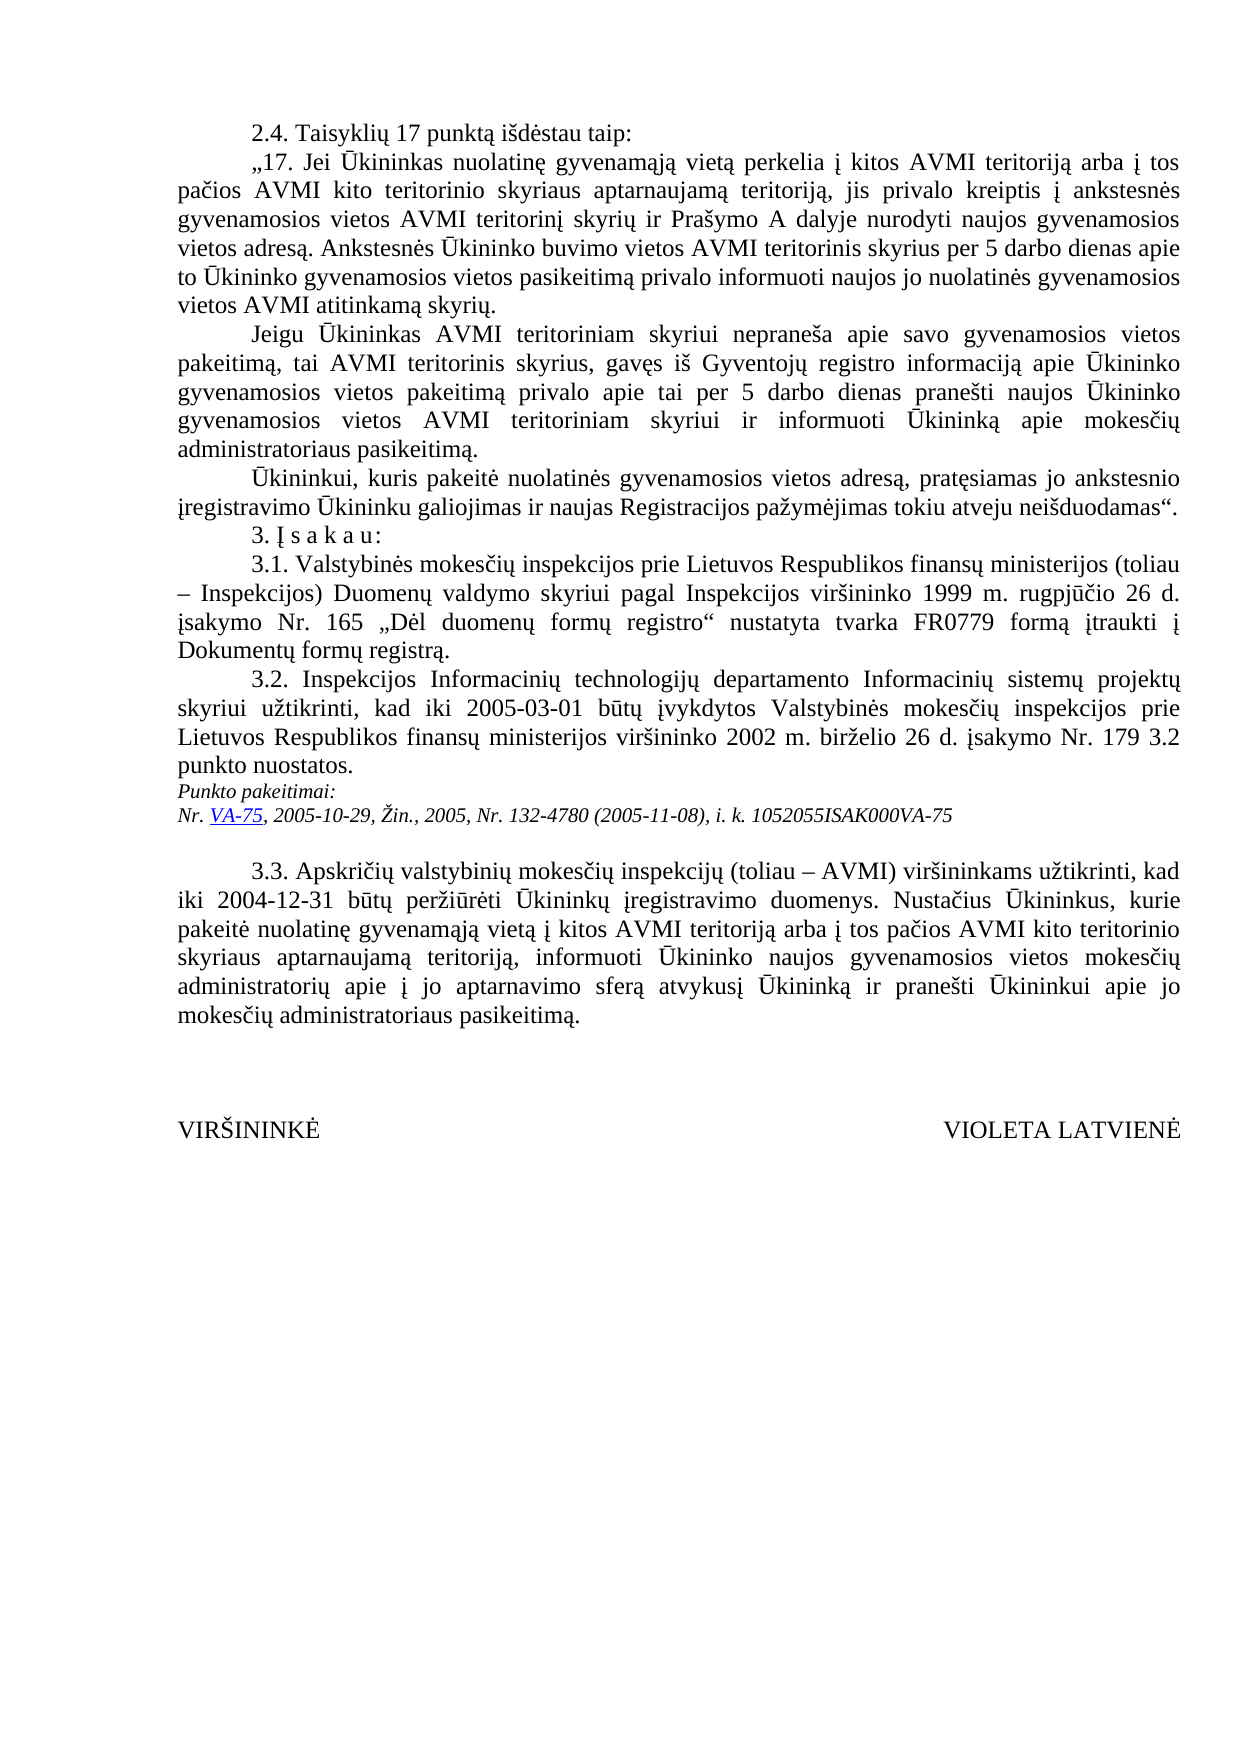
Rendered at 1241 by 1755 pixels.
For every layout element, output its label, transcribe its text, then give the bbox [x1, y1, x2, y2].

text Punkto pakeitimai: [177, 779, 1181, 803]
text 3. Įsakau: [177, 521, 1181, 549]
text 3.3. Apskričių valstybinių mokesčių inspekcijų (toliau – AVMI) viršininkams užtikrinti, kad iki 2004-12-31 būtų peržiūrėti Ūkininkų įregistravimo duomenys. Nustačius Ūkininkus, kurie pakeitė nuolatinę gyvenamąją vietą į kitos AVMI teritoriją arba į tos pačios AVMI kito teritorinio skyriaus aptarnaujamą teritoriją, informuoti Ūkininko naujos gyvenamosios vietos mokesčių administratorių apie į jo aptarnavimo sferą atvykusį Ūkininką ir pranešti Ūkininkui apie jo mokesčių administratoriaus pasikeitimą. [177, 856, 1181, 1029]
text Nr. VA-75, 2005-10-29, Žin., 2005, Nr. 132-4780 (2005-11-08), i. k. 1052055ISAK000VA-75 [177, 803, 1181, 827]
text VIRŠININKĖ VIOLETA LATVIENĖ [177, 1115, 1181, 1144]
text Jeigu Ūkininkas AVMI teritoriniam skyriui nepraneša apie savo gyvenamosios vietos pakeitimą, tai AVMI teritorinis skyrius, gavęs iš Gyventojų registro informaciją apie Ūkininko gyvenamosios vietos pakeitimą privalo apie tai per 5 darbo dienas pranešti naujos Ūkininko gyvenamosios vietos AVMI teritoriniam skyriui ir informuoti Ūkininką apie mokesčių administratoriaus pasikeitimą. [177, 319, 1181, 463]
text 3.2. Inspekcijos Informacinių technologijų departamento Informacinių sistemų projektų skyriui užtikrinti, kad iki 2005-03-01 būtų įvykdytos Valstybinės mokesčių inspekcijos prie Lietuvos Respublikos finansų ministerijos viršininko 2002 m. birželio 26 d. įsakymo Nr. 179 3.2 punkto nuostatos. [177, 664, 1181, 779]
text 2.4. Taisyklių 17 punktą išdėstau taip: [177, 118, 1181, 147]
text „17. Jei Ūkininkas nuolatinę gyvenamąją vietą perkelia į kitos AVMI teritoriją arba į tos pačios AVMI kito teritorinio skyriaus aptarnaujamą teritoriją, jis privalo kreiptis į ankstesnės gyvenamosios vietos AVMI teritorinį skyrių ir Prašymo A dalyje nurodyti naujos gyvenamosios vietos adresą. Ankstesnės Ūkininko buvimo vietos AVMI teritorinis skyrius per 5 darbo dienas apie to Ūkininko gyvenamosios vietos pasikeitimą privalo informuoti naujos jo nuolatinės gyvenamosios vietos AVMI atitinkamą skyrių. [177, 147, 1181, 319]
text Ūkininkui, kuris pakeitė nuolatinės gyvenamosios vietos adresą, pratęsiamas jo ankstesnio įregistravimo Ūkininku galiojimas ir naujas Registracijos pažymėjimas tokiu atveju neišduodamas“. [177, 463, 1181, 521]
text 3.1. Valstybinės mokesčių inspekcijos prie Lietuvos Respublikos finansų ministerijos (toliau – Inspekcijos) Duomenų valdymo skyriui pagal Inspekcijos viršininko 1999 m. rugpjūčio 26 d. įsakymo Nr. 165 „Dėl duomenų formų registro“ nustatyta tvarka FR0779 formą įtraukti į Dokumentų formų registrą. [177, 549, 1181, 664]
